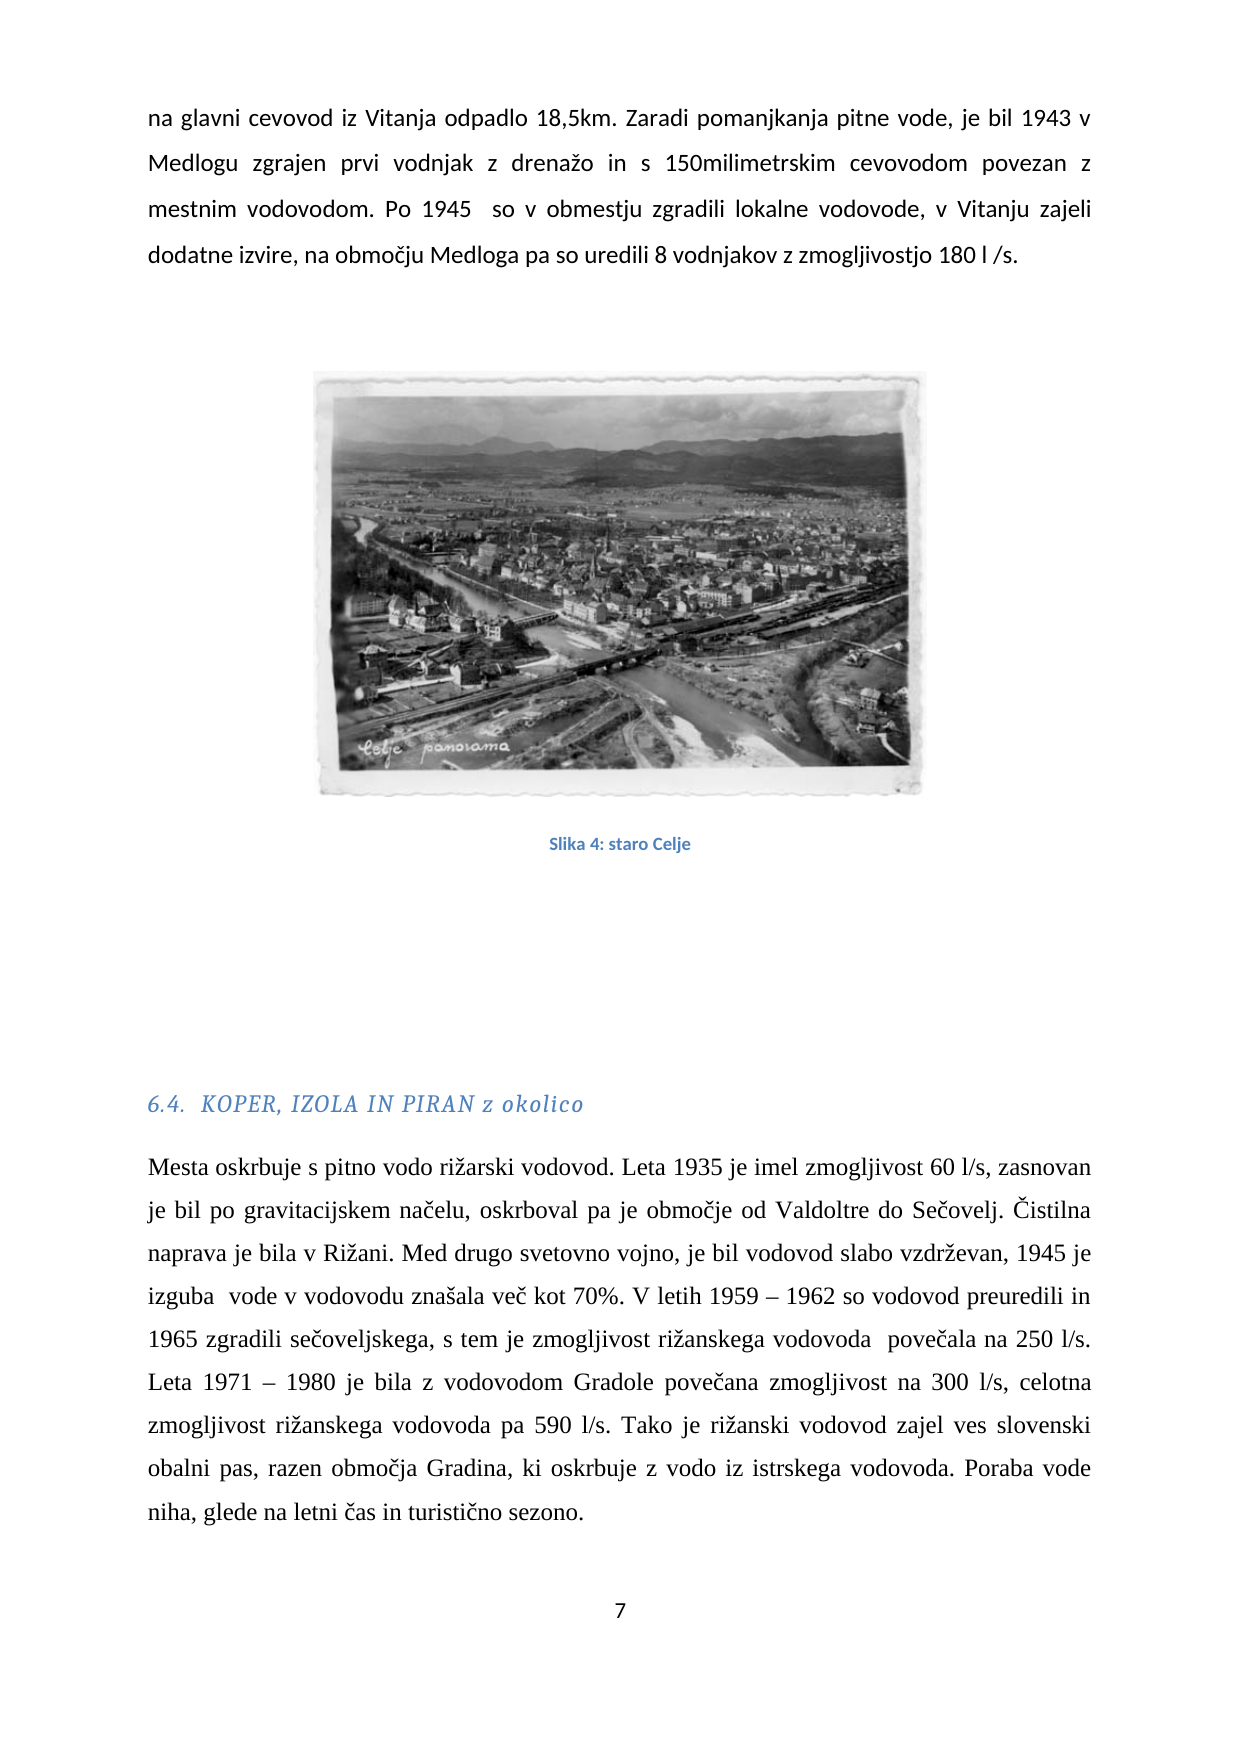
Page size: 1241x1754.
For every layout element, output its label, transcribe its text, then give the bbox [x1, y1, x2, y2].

subtitle 6.4. KOPER, IZOLA IN PIRAN z okolico [148, 1089, 1093, 1118]
text Mesta oskrbuje s pitno vodo rižarski vodovod. Leta 1935 je imel zmogljivost 60 l/s, zasnovan je bil po gravitacijskem načelu, oskrboval pa je območje od Valdoltre do Sečovelj. Čistilna naprava je bila v Rižani. Med drugo svetovno vojno, je bil vodovod slabo vzdrževan, 1945 je izguba vode v vodovodu znašala več kot 70%. V letih 1959 – 1962 so vodovod preuredili in 1965 zgradili sečoveljskega, s tem je zmogljivost rižanskega vodovoda povečala na 250 l/s. Leta 1971 – 1980 je bila z vodovodom Gradole povečana zmogljivost na 300 l/s, celotna zmogljivost rižanskega vodovoda pa 590 l/s. Tako je rižanski vodovod zajel ves slovenski obalni pas, razen območja Gradina, ki oskrbuje z vodo iz istrskega vodovoda. Poraba vode niha, glede na letni čas in turistično sezono. [148, 1152, 1093, 1525]
text na glavni cevovod iz Vitanja odpadlo 18,5km. Zaradi pomanjkanja pitne vode, je bil 1943 v Medlogu zgrajen prvi vodnjak z drenažo in s 150milimetrskim cevovodom povezan z mestnim vodovodom. Po 1945 so v obmestju zgradili lokalne vodovode, v Vitanju zajeli dodatne izvire, na območju Medloga pa so uredili 8 vodnjakov z zmogljivostjo 180 l /s. [148, 102, 1093, 269]
text Slika 4: staro Celje [148, 832, 1093, 855]
picture [313, 371, 927, 797]
